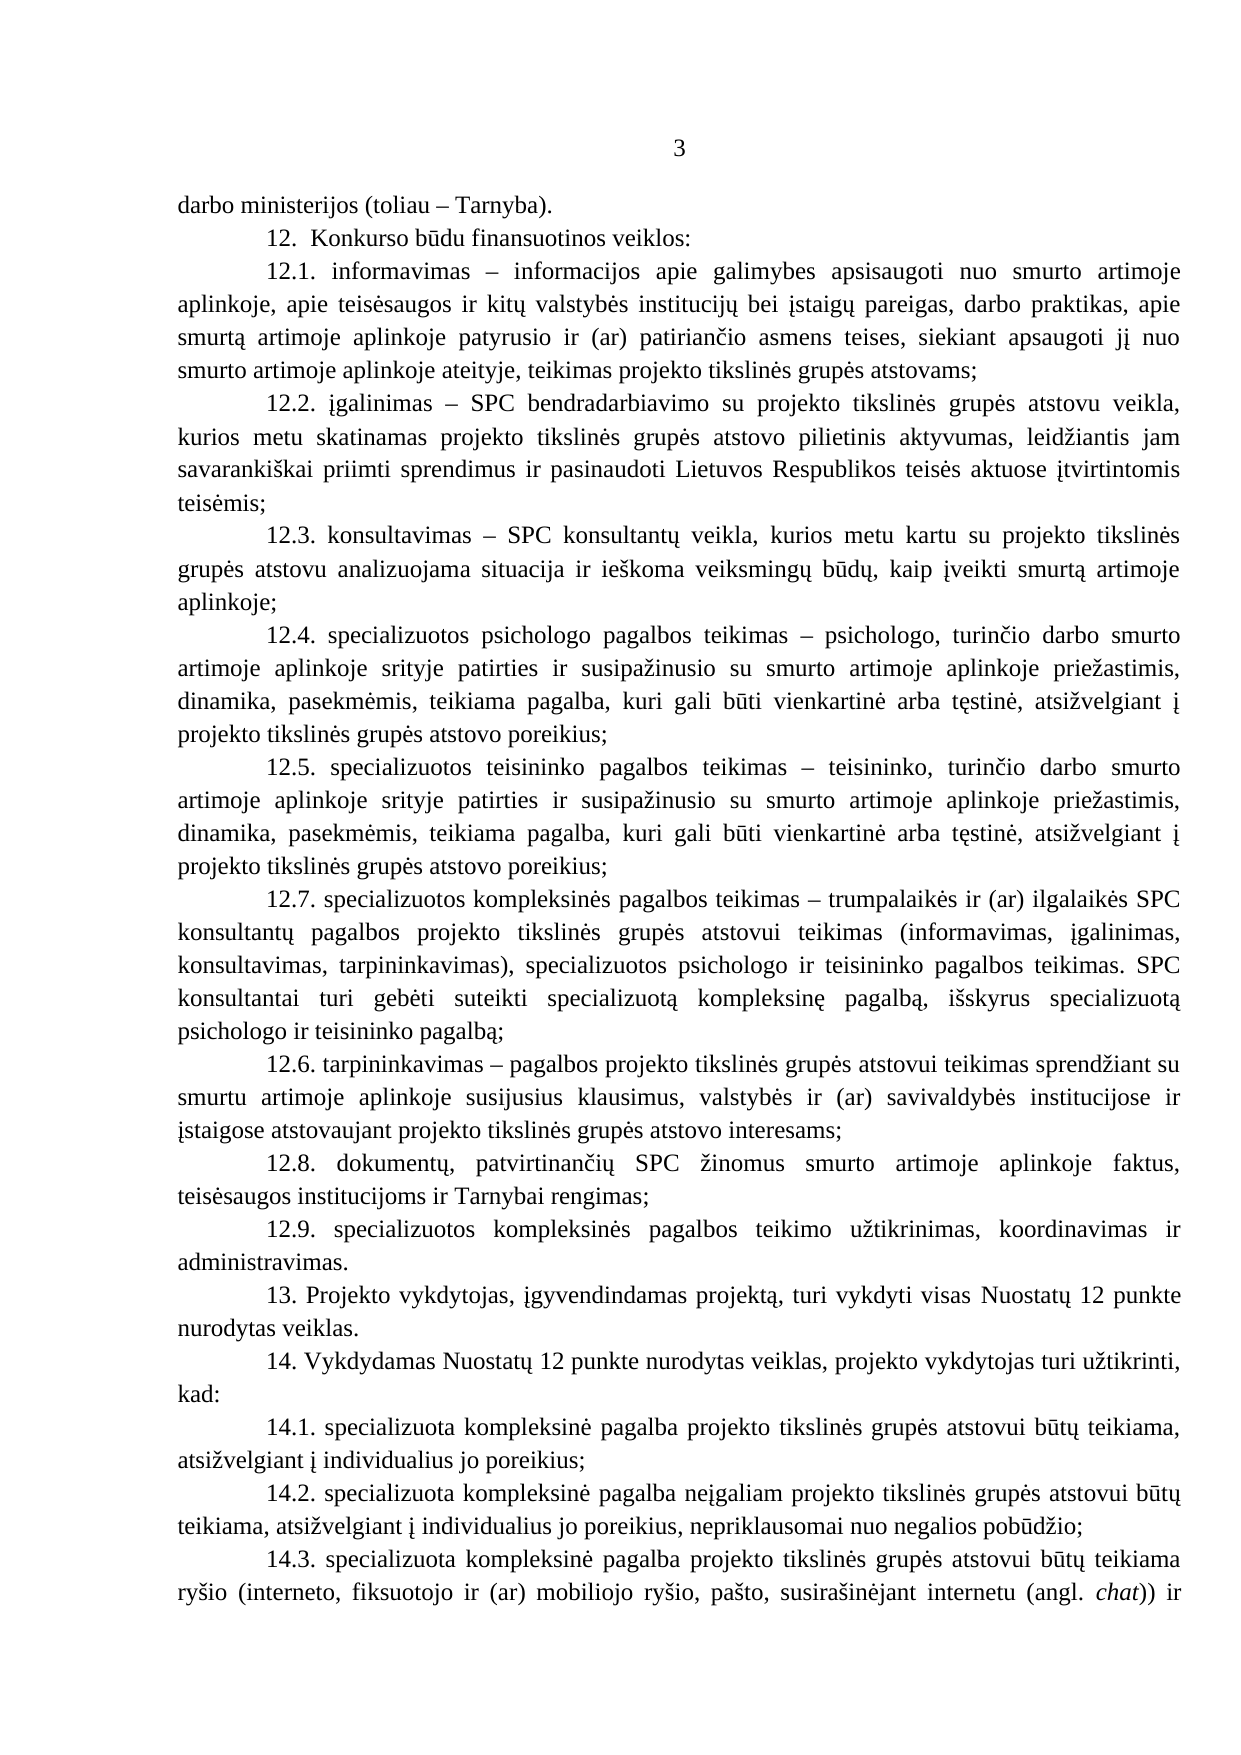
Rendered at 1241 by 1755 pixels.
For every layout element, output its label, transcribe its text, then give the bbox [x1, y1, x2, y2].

text 12.2. įgalinimas – SPC bendradarbiavimo su projekto tikslinės grupės atstovu veikla, kurios metu skatinamas projekto tikslinės grupės atstovo pilietinis aktyvumas, leidžiantis jam savarankiškai priimti sprendimus ir pasinaudoti Lietuvos Respublikos teisės aktuose įtvirtintomis teisėmis; [177, 388, 1181, 516]
text 12.1. informavimas – informacijos apie galimybes apsisaugoti nuo smurto artimoje aplinkoje, apie teisėsaugos ir kitų valstybės institucijų bei įstaigų pareigas, darbo praktikas, apie smurtą artimoje aplinkoje patyrusio ir (ar) patiriančio asmens teises, siekiant apsaugoti jį nuo smurto artimoje aplinkoje ateityje, teikimas projekto tikslinės grupės atstovams; [177, 256, 1181, 384]
text 12.7. specializuotos kompleksinės pagalbos teikimas – trumpalaikės ir (ar) ilgalaikės SPC konsultantų pagalbos projekto tikslinės grupės atstovui teikimas (informavimas, įgalinimas, konsultavimas, tarpininkavimas), specializuotos psichologo ir teisininko pagalbos teikimas. SPC konsultantai turi gebėti suteikti specializuotą kompleksinę pagalbą, išskyrus specializuotą psichologo ir teisininko pagalbą; [177, 884, 1181, 1045]
text 13. Projekto vykdytojas, įgyvendindamas projektą, turi vykdyti visas Nuostatų 12 punkte nurodytas veiklas. [177, 1280, 1181, 1342]
text 12.3. konsultavimas – SPC konsultantų veikla, kurios metu kartu su projekto tikslinės grupės atstovu analizuojama situacija ir ieškoma veiksmingų būdų, kaip įveikti smurtą artimoje aplinkoje; [177, 521, 1181, 615]
text 12.9. specializuotos kompleksinės pagalbos teikimo užtikrinimas, koordinavimas ir administravimas. [177, 1214, 1181, 1276]
text 14. Vykdydamas Nuostatų 12 punkte nurodytas veiklas, projekto vykdytojas turi užtikrinti, kad: [177, 1346, 1181, 1408]
text 12. Konkurso būdu finansuotinos veiklos: [177, 223, 1181, 252]
text darbo ministerijos (toliau – Tarnyba). [177, 190, 1181, 219]
text 12.6. tarpininkavimas – pagalbos projekto tikslinės grupės atstovui teikimas sprendžiant su smurtu artimoje aplinkoje susijusius klausimus, valstybės ir (ar) savivaldybės institucijose ir įstaigose atstovaujant projekto tikslinės grupės atstovo interesams; [177, 1049, 1181, 1144]
text 14.2. specializuota kompleksinė pagalba neįgaliam projekto tikslinės grupės atstovui būtų teikiama, atsižvelgiant į individualius jo poreikius, nepriklausomai nuo negalios pobūdžio; [177, 1478, 1181, 1540]
text 12.5. specializuotos teisininko pagalbos teikimas – teisininko, turinčio darbo smurto artimoje aplinkoje srityje patirties ir susipažinusio su smurto artimoje aplinkoje priežastimis, dinamika, pasekmėmis, teikiama pagalba, kuri gali būti vienkartinė arba tęstinė, atsižvelgiant į projekto tikslinės grupės atstovo poreikius; [177, 752, 1181, 879]
text 14.1. specializuota kompleksinė pagalba projekto tikslinės grupės atstovui būtų teikiama, atsižvelgiant į individualius jo poreikius; [177, 1412, 1181, 1474]
text 12.4. specializuotos psichologo pagalbos teikimas – psichologo, turinčio darbo smurto artimoje aplinkoje srityje patirties ir susipažinusio su smurto artimoje aplinkoje priežastimis, dinamika, pasekmėmis, teikiama pagalba, kuri gali būti vienkartinė arba tęstinė, atsižvelgiant į projekto tikslinės grupės atstovo poreikius; [177, 620, 1181, 747]
text 14.3. specializuota kompleksinė pagalba projekto tikslinės grupės atstovui būtų teikiama ryšio (interneto, fiksuotojo ir (ar) mobiliojo ryšio, pašto, susirašinėjant internetu (angl. chat)) ir [177, 1544, 1181, 1606]
text 12.8. dokumentų, patvirtinančių SPC žinomus smurto artimoje aplinkoje faktus, teisėsaugos institucijoms ir Tarnybai rengimas; [177, 1148, 1181, 1210]
